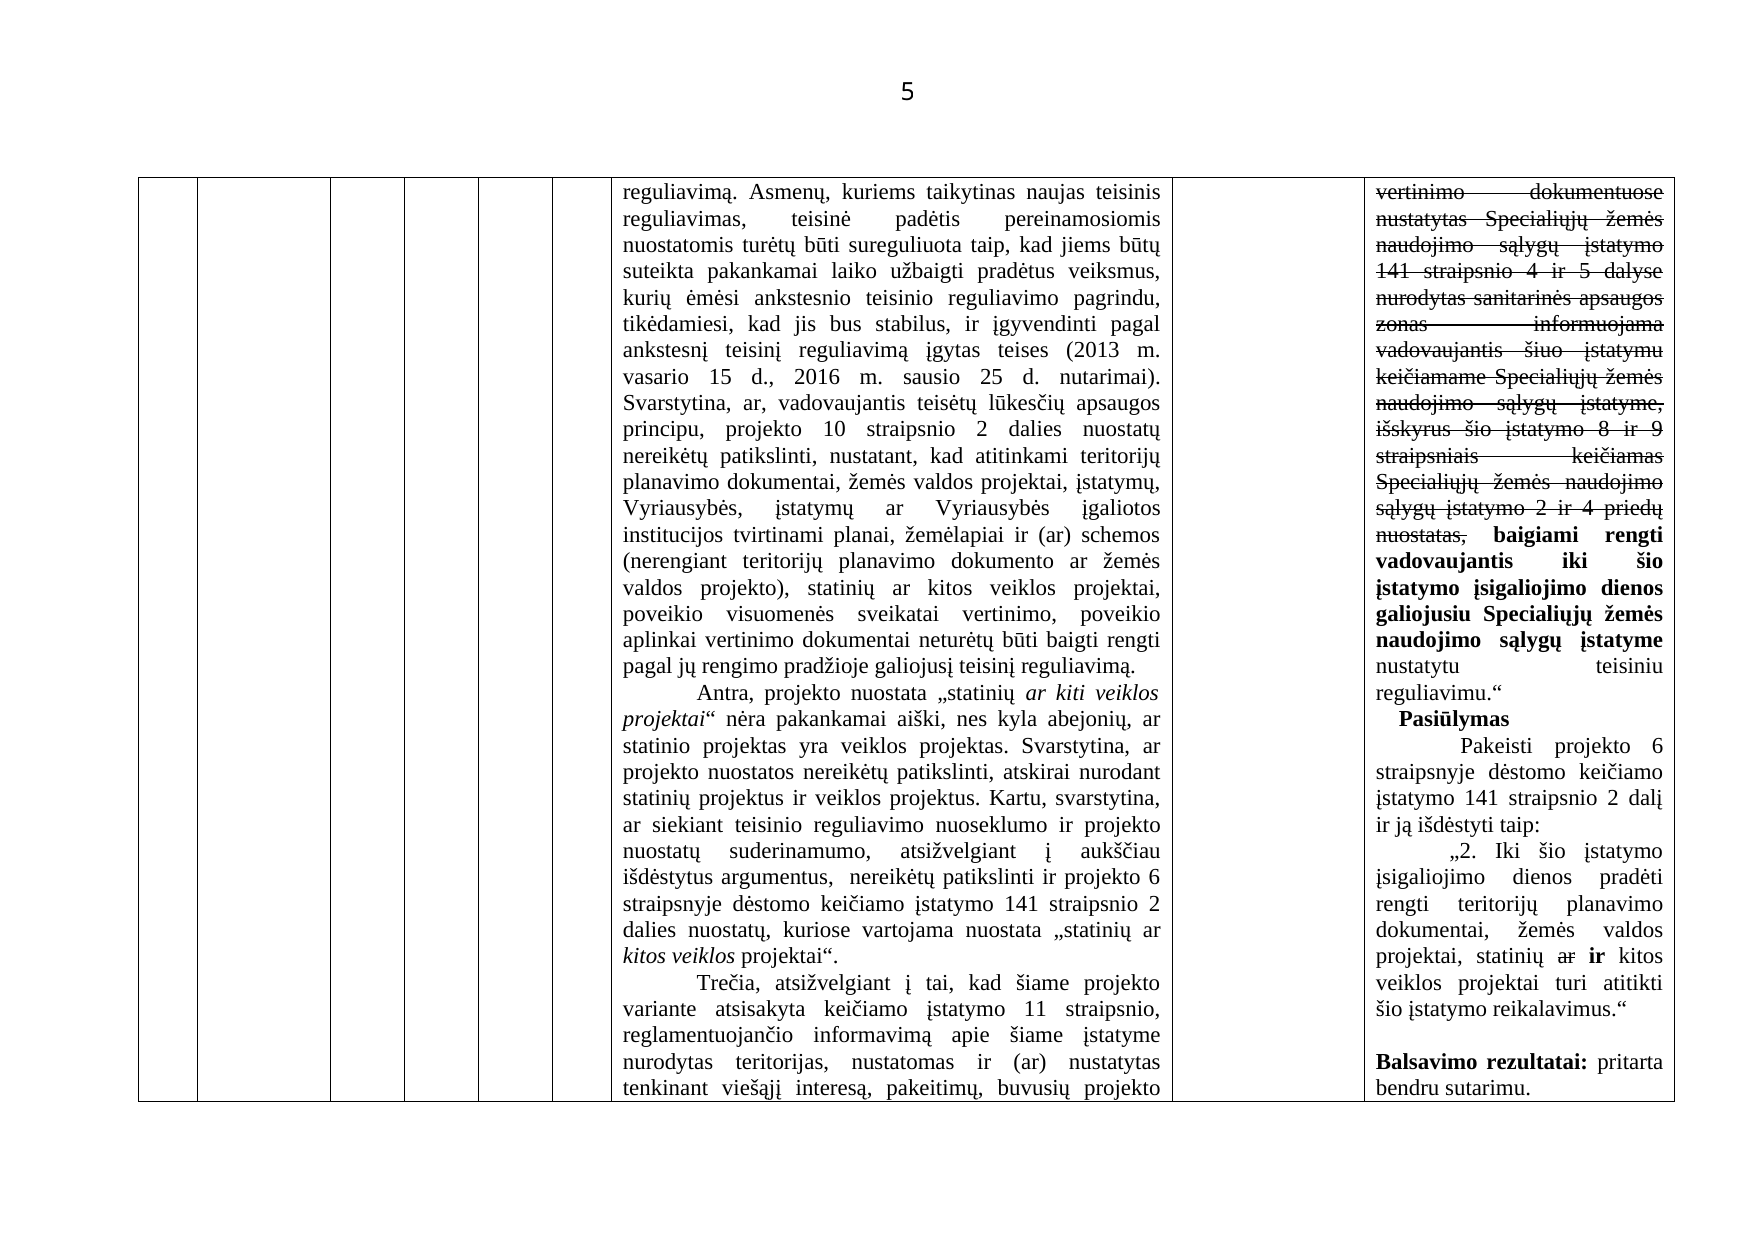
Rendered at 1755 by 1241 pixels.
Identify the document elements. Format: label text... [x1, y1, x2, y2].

table_cell [553, 178, 611, 1101]
table_cell [198, 178, 330, 1101]
table_cell [1173, 178, 1364, 1101]
table_cell [405, 178, 478, 1101]
table_cell reguliavimą. Asmenų, kuriems taikytinas naujas teisinis reguliavimas, teisinė padėtis pereinamosiomis nuostatomis turėtų būti sureguliuota taip, kad jiems būtų suteikta pakankamai laiko užbaigti pradėtus veiksmus, kurių ėmėsi ankstesnio teisinio reguliavimo pagrindu, tikėdamiesi, kad jis bus stabilus, ir įgyvendinti pagal ankstesnį teisinį reguliavimą įgytas teises (2013 m. vasario 15 d., 2016 m. sausio 25 d. nutarimai). Svarstytina, ar, vadovaujantis teisėtų lūkesčių apsaugos principu, projekto 10 straipsnio 2 dalies nuostatų nereikėtų patikslinti, nustatant, kad atitinkami teritorijų planavimo dokumentai, žemės valdos projektai, įstatymų, Vyriausybės, įstatymų ar Vyriausybės įgaliotos institucijos tvirtinami planai, žemėlapiai ir (ar) schemos (nerengiant teritorijų planavimo dokumento ar žemės valdos projekto), statinių ar kitos veiklos projektai, poveikio visuomenės sveikatai vertinimo, poveikio aplinkai vertinimo dokumentai neturėtų būti baigti rengti pagal jų rengimo pradžioje galiojusį teisinį reguliavimą. Antra, projekto nuostata „statinių ar kiti veiklos projektai“ nėra pakankamai aiški, nes kyla abejonių, ar statinio projektas yra veiklos projektas. Svarstytina, ar projekto nuostatos nereikėtų patikslinti, atskirai nurodant statinių projektus ir veiklos projektus. Kartu, svarstytina, ar siekiant teisinio reguliavimo nuoseklumo ir projekto nuostatų suderinamumo, atsižvelgiant į aukščiau išdėstytus argumentus, nereikėtų patikslinti ir projekto 6 straipsnyje dėstomo keičiamo įstatymo 141 straipsnio 2 dalies nuostatų, kuriose vartojama nuostata „statinių ar kitos veiklos projektai“. Trečia, atsižvelgiant į tai, kad šiame projekto variante atsisakyta keičiamo įstatymo 11 straipsnio, reglamentuojančio informavimą apie šiame įstatyme nurodytas teritorijas, nustatomas ir (ar) nustatytas tenkinant viešąjį interesą, pakeitimų, buvusių projekto [612, 178, 1172, 1101]
table_cell [139, 178, 197, 1101]
table_cell [331, 178, 404, 1101]
table_cell vertinimo dokumentuose nustatytas Specialiųjų žemės naudojimo sąlygų įstatymo 141 straipsnio 4 ir 5 dalyse nurodytas sanitarinės apsaugos zonas informuojama vadovaujantis šiuo įstatymu keičiamame Specialiųjų žemės naudojimo sąlygų įstatyme, išskyrus šio įstatymo 8 ir 9 straipsniais keičiamas Specialiųjų žemės naudojimo sąlygų įstatymo 2 ir 4 priedų nuostatas, baigiami rengti vadovaujantis iki šio įstatymo įsigaliojimo dienos galiojusiu Specialiųjų žemės naudojimo sąlygų įstatyme nustatytu teisiniu reguliavimu.“ Pasiūlymas Pakeisti projekto 6 straipsnyje dėstomo keičiamo įstatymo 141 straipsnio 2 dalį ir ją išdėstyti taip: „2. Iki šio įstatymo įsigaliojimo dienos pradėti rengti teritorijų planavimo dokumentai, žemės valdos projektai, statinių ar ir kitos veiklos projektai turi atitikti šio įstatymo reikalavimus.“ Balsavimo rezultatai: pritarta bendru sutarimu. [1365, 178, 1674, 1101]
table_cell [479, 178, 552, 1101]
